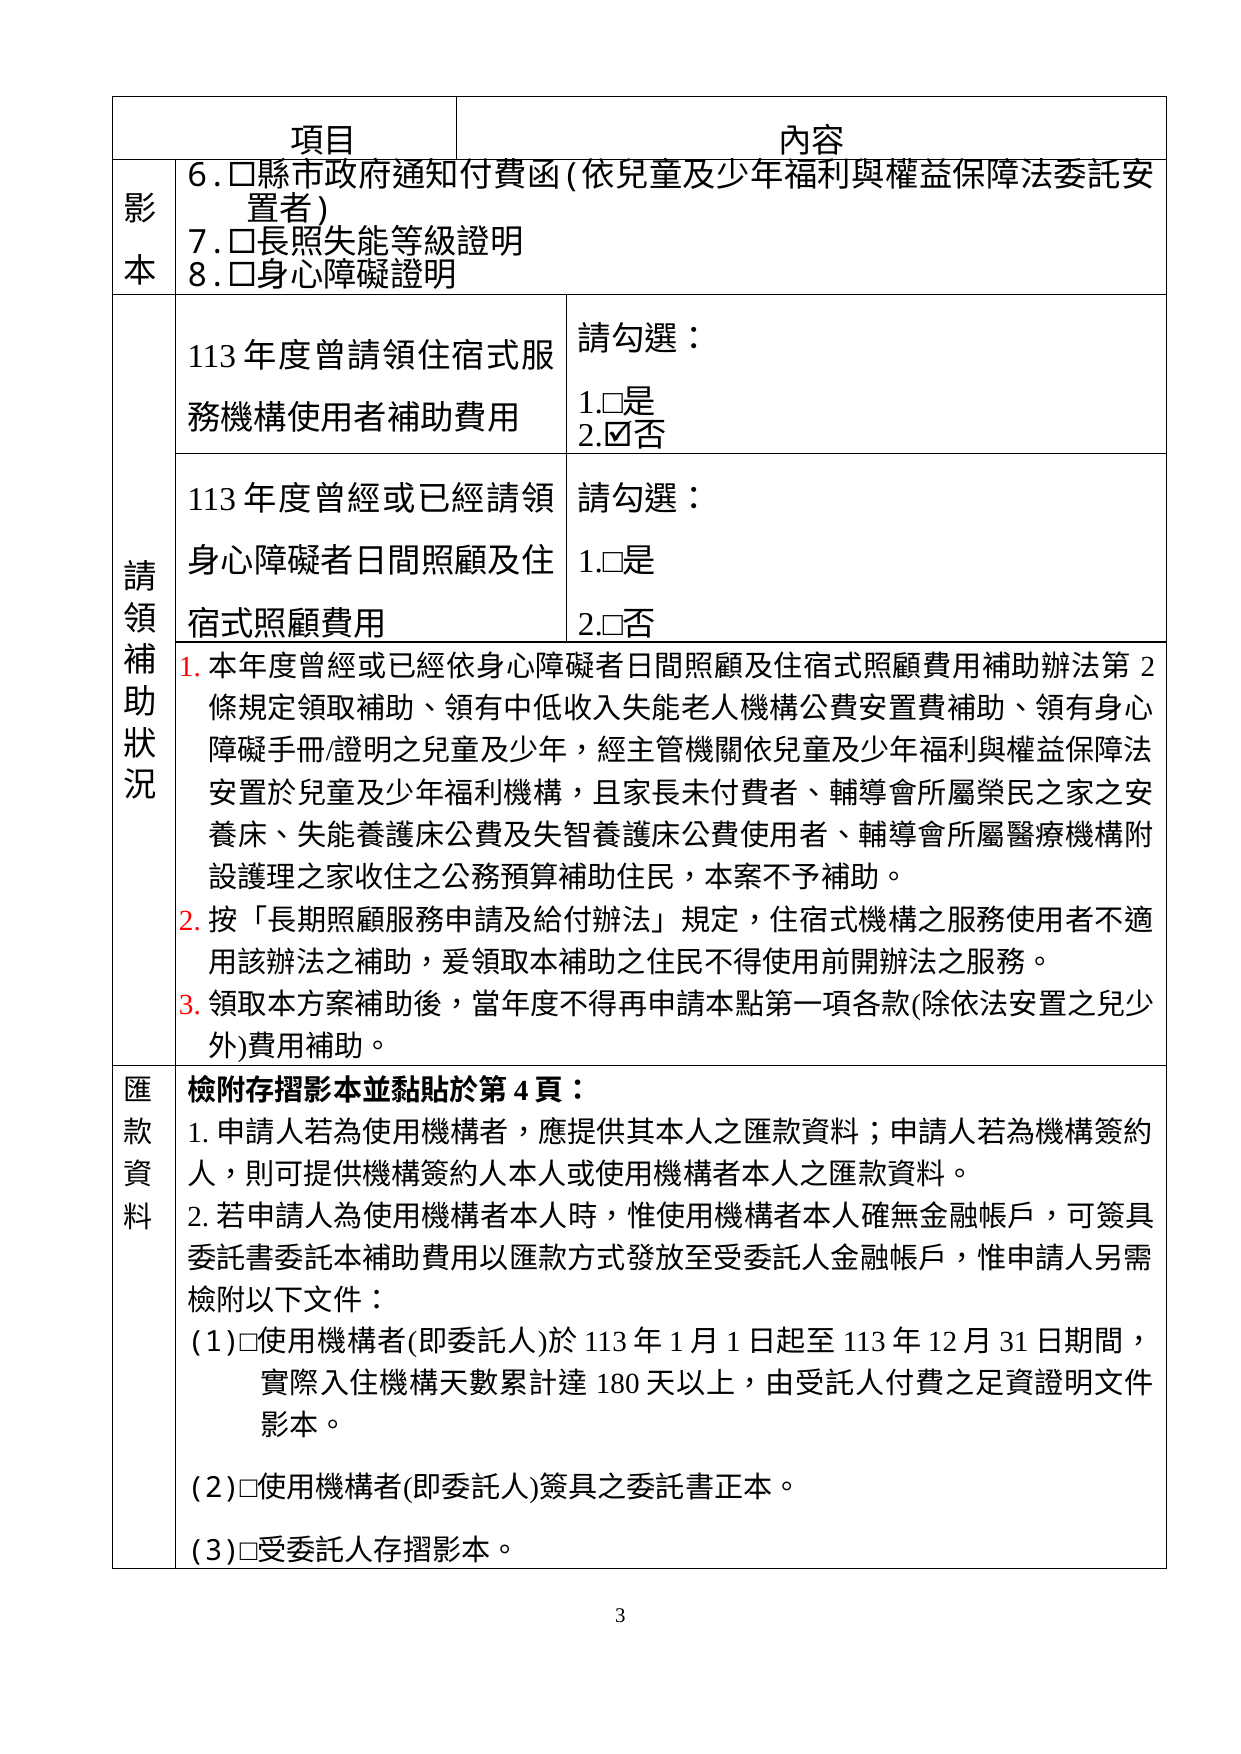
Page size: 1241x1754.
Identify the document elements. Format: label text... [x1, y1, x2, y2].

table_cell 6.縣市政府通知付費函(依兒童及少年福利與權益保障法委託安置者) 7.長照失能等級證明 8.身心障礙證明 [176, 160, 1166, 293]
table_cell 請勾選： 1.□是 2.否 [567, 295, 1166, 453]
table_cell 113年度曾經或已經請領身心障礙者日間照顧及住宿式照顧費用 [176, 454, 566, 641]
table_cell 影本 [113, 160, 175, 293]
table_cell 請領補助狀況 [113, 295, 175, 1065]
table_cell 請勾選： 1.□是 2.□否 [567, 454, 1166, 641]
table_cell 匯款資料 [113, 1066, 175, 1568]
table_header 內容 [457, 97, 1166, 159]
table_cell 本年度曾經或已經依身心障礙者日間照顧及住宿式照顧費用補助辦法第2 條規定領取補助、領有中低收入失能老人機構公費安置費補助、領有身心障礙手冊/證明之兒童及少年，經主管機關依兒童及少年福利與權益保障法安置於兒童及少年福利機構，且家長未付費者、輔導會所屬榮民之家之安養床、失能養護床公費及失智養護床公費使用者、輔導會所屬醫療機構附設護理之家收住之公務預算補助住民，本案不予補助。 按「長期照顧服務申請及給付辦法」規定，住宿式機構之服務使用者不適用該辦法之補助，爰領取本補助之住民不得使用前開辦法之服務。 領取本方案補助後，當年度不得再申請本點第一項各款(除依法安置之兒少外)費用補助。 [176, 643, 1166, 1065]
table_header 項目 [113, 97, 456, 159]
table_cell 檢附存摺影本並黏貼於第4頁： 1. 申請人若為使用機構者，應提供其本人之匯款資料；申請人若為機構簽約人，則可提供機構簽約人本人或使用機構者本人之匯款資料。 2. 若申請人為使用機構者本人時，惟使用機構者本人確無金融帳戶，可簽具委託書委託本補助費用以匯款方式發放至受委託人金融帳戶，惟申請人另需檢附以下文件： (1)□使用機構者(即委託人)於113年1月1日起至113年12月31日期間，實際入住機構天數累計達180天以上，由受託人付費之足資證明文件影本。 (2)□使用機構者(即委託人)簽具之委託書正本。 (3)□受委託人存摺影本。 [176, 1066, 1166, 1568]
table_cell 113年度曾請領住宿式服務機構使用者補助費用 [176, 295, 566, 453]
